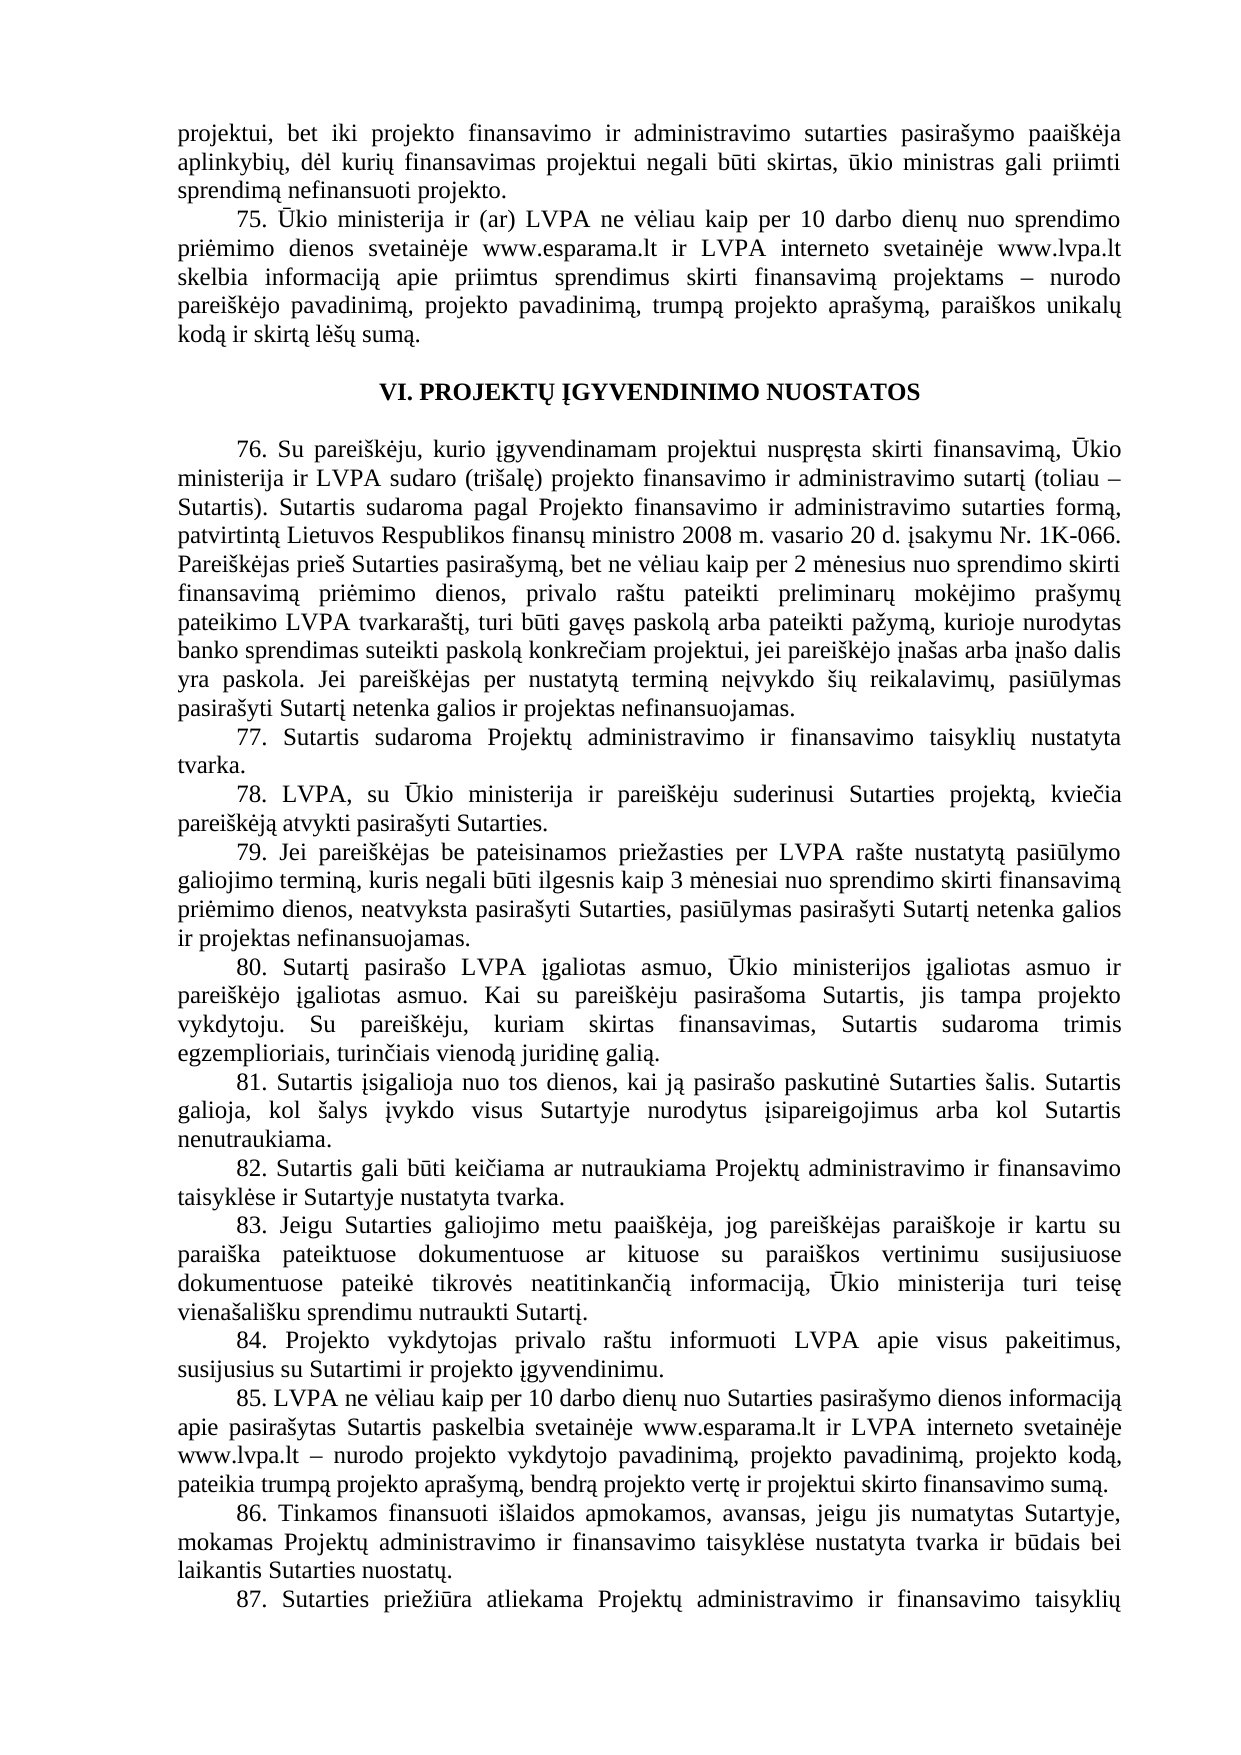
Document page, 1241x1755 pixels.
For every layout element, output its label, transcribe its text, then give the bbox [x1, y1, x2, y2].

text 87. Sutarties priežiūra atliekama Projektų administravimo ir finansavimo taisyklių [177, 1584, 1122, 1613]
text 81. Sutartis įsigalioja nuo tos dienos, kai ją pasirašo paskutinė Sutarties šalis. Sutartis galioja, kol šalys įvykdo visus Sutartyje nurodytus įsipareigojimus arba kol Sutartis nenutraukiama. [177, 1067, 1122, 1153]
text 84. Projekto vykdytojas privalo raštu informuoti LVPA apie visus pakeitimus, susijusius su Sutartimi ir projekto įgyvendinimu. [177, 1326, 1122, 1383]
text VI. PROJEKTŲ ĮGYVENDINIMO NUOSTATOS [177, 377, 1122, 406]
text 78. LVPA, su Ūkio ministerija ir pareiškėju suderinusi Sutarties projektą, kviečia pareiškėją atvykti pasirašyti Sutarties. [177, 779, 1122, 837]
text 86. Tinkamos finansuoti išlaidos apmokamos, avansas, jeigu jis numatytas Sutartyje, mokamas Projektų administravimo ir finansavimo taisyklėse nustatyta tvarka ir būdais bei laikantis Sutarties nuostatų. [177, 1498, 1122, 1584]
text 76. Su pareiškėju, kurio įgyvendinamam projektui nuspręsta skirti finansavimą, Ūkio ministerija ir LVPA sudaro (trišalę) projekto finansavimo ir administravimo sutartį (toliau – Sutartis). Sutartis sudaroma pagal Projekto finansavimo ir administravimo sutarties formą, patvirtintą Lietuvos Respublikos finansų ministro 2008 m. vasario 20 d. įsakymu Nr. 1K-066. Pareiškėjas prieš Sutarties pasirašymą, bet ne vėliau kaip per 2 mėnesius nuo sprendimo skirti finansavimą priėmimo dienos, privalo raštu pateikti preliminarų mokėjimo prašymų pateikimo LVPA tvarkaraštį, turi būti gavęs paskolą arba pateikti pažymą, kurioje nurodytas banko sprendimas suteikti paskolą konkrečiam projektui, jei pareiškėjo įnašas arba įnašo dalis yra paskola. Jei pareiškėjas per nustatytą terminą neįvykdo šių reikalavimų, pasiūlymas pasirašyti Sutartį netenka galios ir projektas nefinansuojamas. [177, 434, 1122, 722]
text projektui, bet iki projekto finansavimo ir administravimo sutarties pasirašymo paaiškėja aplinkybių, dėl kurių finansavimas projektui negali būti skirtas, ūkio ministras gali priimti sprendimą nefinansuoti projekto. [177, 118, 1122, 204]
text 80. Sutartį pasirašo LVPA įgaliotas asmuo, Ūkio ministerijos įgaliotas asmuo ir pareiškėjo įgaliotas asmuo. Kai su pareiškėju pasirašoma Sutartis, jis tampa projekto vykdytoju. Su pareiškėju, kuriam skirtas finansavimas, Sutartis sudaroma trimis egzemplioriais, turinčiais vienodą juridinę galią. [177, 952, 1122, 1067]
text 75. Ūkio ministerija ir (ar) LVPA ne vėliau kaip per 10 darbo dienų nuo sprendimo priėmimo dienos svetainėje www.esparama.lt ir LVPA interneto svetainėje www.lvpa.lt skelbia informaciją apie priimtus sprendimus skirti finansavimą projektams – nurodo pareiškėjo pavadinimą, projekto pavadinimą, trumpą projekto aprašymą, paraiškos unikalų kodą ir skirtą lėšų sumą. [177, 204, 1122, 348]
text 85. LVPA ne vėliau kaip per 10 darbo dienų nuo Sutarties pasirašymo dienos informaciją apie pasirašytas Sutartis paskelbia svetainėje www.esparama.lt ir LVPA interneto svetainėje www.lvpa.lt – nurodo projekto vykdytojo pavadinimą, projekto pavadinimą, projekto kodą, pateikia trumpą projekto aprašymą, bendrą projekto vertę ir projektui skirto finansavimo sumą. [177, 1383, 1122, 1498]
text 82. Sutartis gali būti keičiama ar nutraukiama Projektų administravimo ir finansavimo taisyklėse ir Sutartyje nustatyta tvarka. [177, 1153, 1122, 1211]
text 79. Jei pareiškėjas be pateisinamos priežasties per LVPA rašte nustatytą pasiūlymo galiojimo terminą, kuris negali būti ilgesnis kaip 3 mėnesiai nuo sprendimo skirti finansavimą priėmimo dienos, neatvyksta pasirašyti Sutarties, pasiūlymas pasirašyti Sutartį netenka galios ir projektas nefinansuojamas. [177, 837, 1122, 952]
text 83. Jeigu Sutarties galiojimo metu paaiškėja, jog pareiškėjas paraiškoje ir kartu su paraiška pateiktuose dokumentuose ar kituose su paraiškos vertinimu susijusiuose dokumentuose pateikė tikrovės neatitinkančią informaciją, Ūkio ministerija turi teisę vienašališku sprendimu nutraukti Sutartį. [177, 1211, 1122, 1326]
text 77. Sutartis sudaroma Projektų administravimo ir finansavimo taisyklių nustatyta tvarka. [177, 722, 1122, 779]
